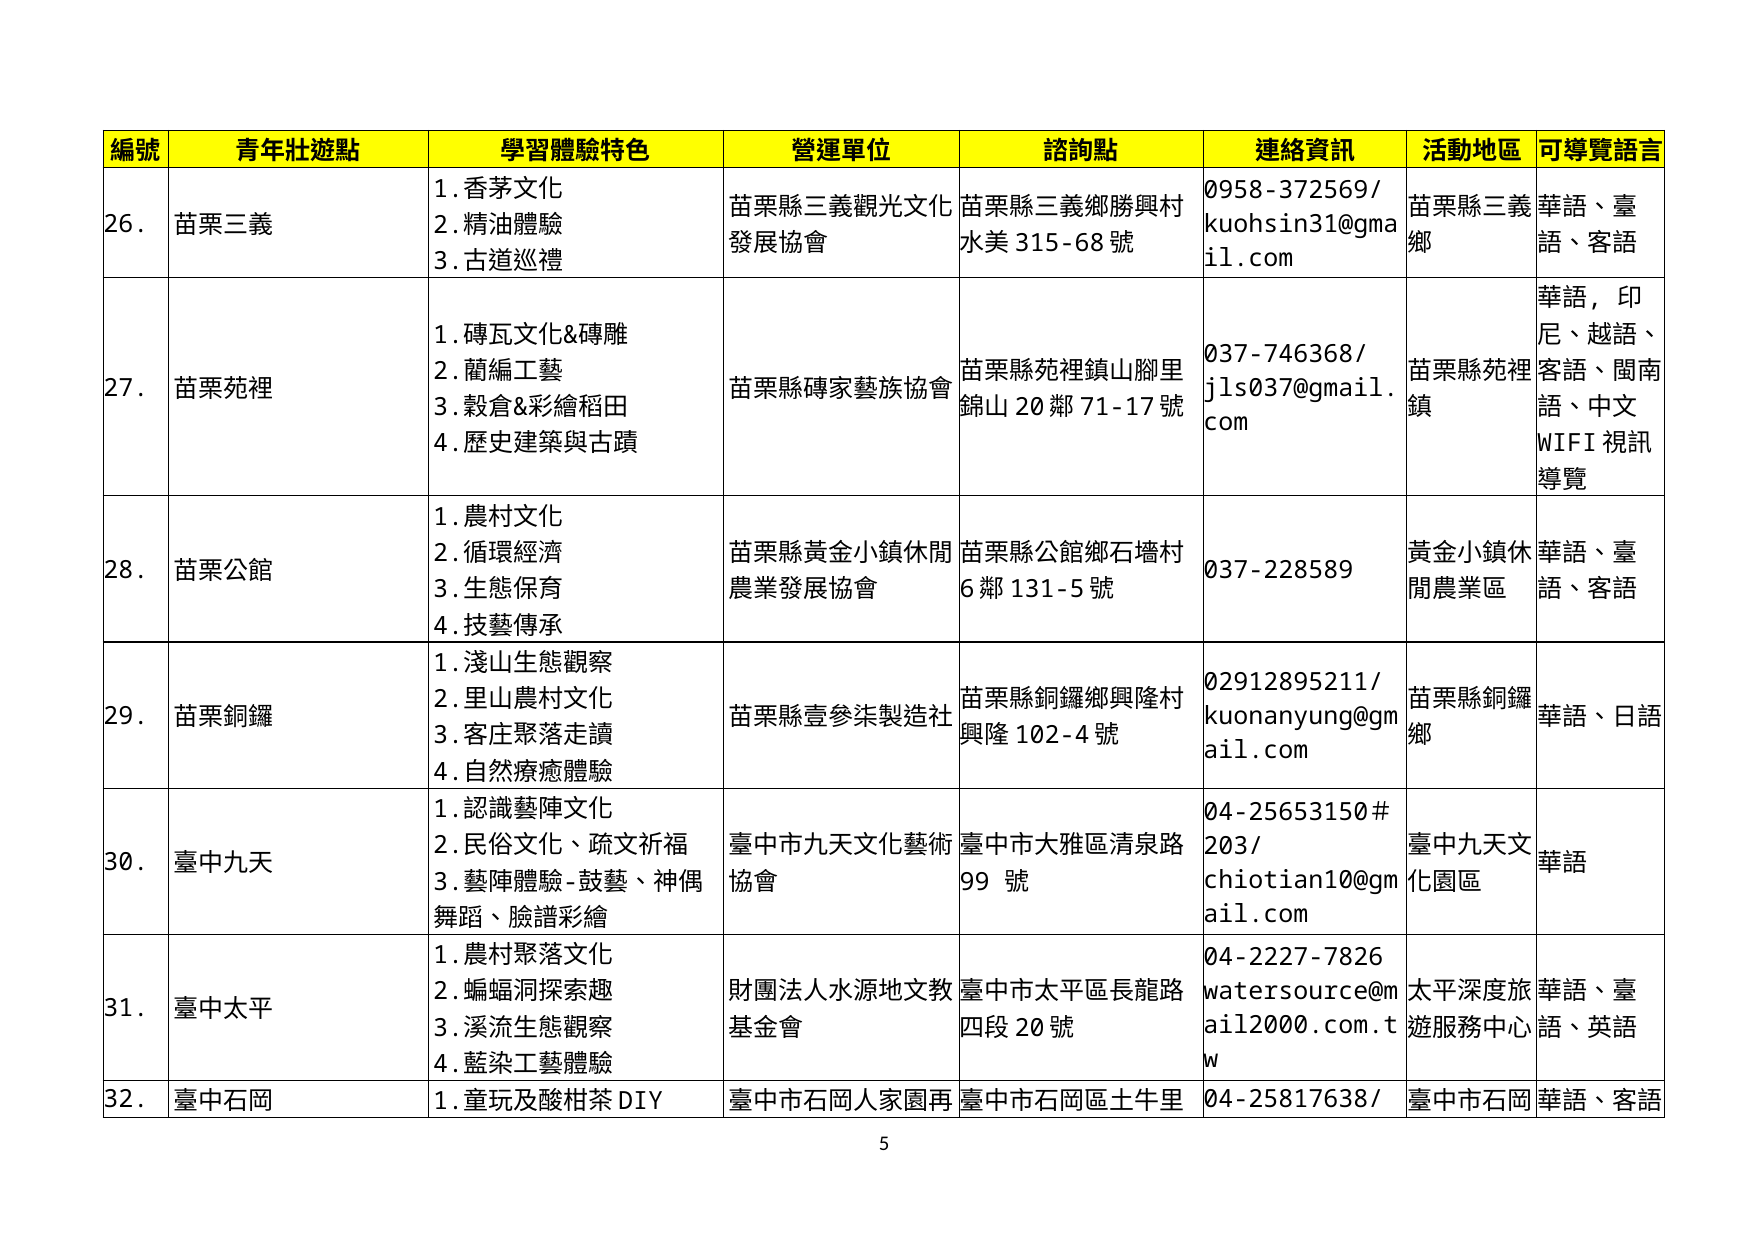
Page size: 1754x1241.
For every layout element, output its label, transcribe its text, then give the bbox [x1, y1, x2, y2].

table_cell 臺中石岡 [169, 1081, 428, 1117]
table_cell [104, 496, 168, 641]
table_cell 臺中九天文化園區 [1407, 789, 1536, 933]
table_header 青年壯遊點 [169, 131, 428, 167]
table_cell 苗栗縣銅鑼鄉興隆村興隆102-4號 [960, 643, 1203, 787]
table_cell 1.農村文化 2.循環經濟 3.生態保育 4.技藝傳承 [429, 496, 723, 641]
table_header 營運單位 [724, 131, 959, 167]
table_cell 1.認識藝陣文化 2.民俗文化、疏文祈福 3.藝陣體驗-鼓藝、神偶舞蹈、臉譜彩繪 [429, 789, 723, 933]
table_cell 苗栗公館 [169, 496, 428, 641]
table_cell 037-228589 [1204, 496, 1406, 641]
table_header 活動地區 [1407, 131, 1536, 167]
table_cell [104, 1081, 168, 1117]
table_cell 臺中太平 [169, 935, 428, 1079]
table_cell 臺中市石岡人家園再 [724, 1081, 959, 1117]
table_cell 太平深度旅遊服務中心 [1407, 935, 1536, 1079]
table_cell 華語、臺語、客語 [1537, 168, 1664, 277]
table_cell [104, 935, 168, 1079]
table_cell 華語、日語 [1537, 643, 1664, 787]
table_cell 臺中市石岡區土牛里 [960, 1081, 1203, 1117]
table_cell 苗栗縣磚家藝族協會 [724, 278, 959, 495]
table_cell [104, 643, 168, 787]
table_cell 037-746368/ jls037@gmail.com [1204, 278, 1406, 495]
table_cell [104, 278, 168, 495]
table_cell 苗栗縣銅鑼鄉 [1407, 643, 1536, 787]
table_header 學習體驗特色 [429, 131, 723, 167]
table_header 編號 [104, 131, 168, 167]
table_cell 苗栗縣三義觀光文化發展協會 [724, 168, 959, 277]
table_cell 1.農村聚落文化 2.蝙蝠洞探索趣 3.溪流生態觀察 4.藍染工藝體驗 [429, 935, 723, 1079]
table_cell 苗栗縣壹參柒製造社 [724, 643, 959, 787]
table_cell 臺中市太平區長龍路四段20號 [960, 935, 1203, 1079]
table_cell 04-25817638/ [1204, 1081, 1406, 1117]
table_cell 臺中市石岡 [1407, 1081, 1536, 1117]
table_cell 04-2227-7826 watersource@mail2000.com.tw [1204, 935, 1406, 1079]
table_cell 苗栗苑裡 [169, 278, 428, 495]
table_cell 臺中九天 [169, 789, 428, 933]
table_cell 華語、臺語、客語 [1537, 496, 1664, 641]
table_cell 臺中市大雅區清泉路 99 號 [960, 789, 1203, 933]
table_cell 04-25653150＃203/ chiotian10@gmail.com [1204, 789, 1406, 933]
table_cell 苗栗縣三義鄉勝興村水美315-68號 [960, 168, 1203, 277]
table_cell 黃金小鎮休閒農業區 [1407, 496, 1536, 641]
table_cell 華語, 印尼、越語、客語、閩南語、中文WIFI視訊導覽 [1537, 278, 1664, 495]
table_cell 苗栗縣三義鄉 [1407, 168, 1536, 277]
table_cell 0958-372569/ kuohsin31@gmail.com [1204, 168, 1406, 277]
table_cell 苗栗縣公館鄉石墻村6鄰131-5號 [960, 496, 1203, 641]
table_cell 苗栗銅鑼 [169, 643, 428, 787]
table_cell 華語、客語 [1537, 1081, 1664, 1117]
table_cell 苗栗三義 [169, 168, 428, 277]
table_cell [104, 168, 168, 277]
table_cell 1.童玩及酸柑茶DIY [429, 1081, 723, 1117]
table_cell 財團法人水源地文教基金會 [724, 935, 959, 1079]
table_cell 苗栗縣黃金小鎮休閒農業發展協會 [724, 496, 959, 641]
table_cell 1.淺山生態觀察 2.里山農村文化 3.客庄聚落走讀 4.自然療癒體驗 [429, 643, 723, 787]
table_cell 華語 [1537, 789, 1664, 933]
table_cell [104, 789, 168, 933]
table_header 可導覽語言 [1537, 131, 1664, 167]
table_cell 臺中市九天文化藝術協會 [724, 789, 959, 933]
table_cell 華語、臺語、英語 [1537, 935, 1664, 1079]
table_cell 02912895211/ kuonanyung@gmail.com [1204, 643, 1406, 787]
table_header 連絡資訊 [1204, 131, 1406, 167]
table_cell 苗栗縣苑裡鎮山腳里錦山20鄰71-17號 [960, 278, 1203, 495]
table_cell 苗栗縣苑裡鎮 [1407, 278, 1536, 495]
table_header 諮詢點 [960, 131, 1203, 167]
table_cell 1.香茅文化 2.精油體驗 3.古道巡禮 [429, 168, 723, 277]
table_cell 1.磚瓦文化&磚雕 2.藺編工藝 3.穀倉&彩繪稻田 4.歷史建築與古蹟 [429, 278, 723, 495]
